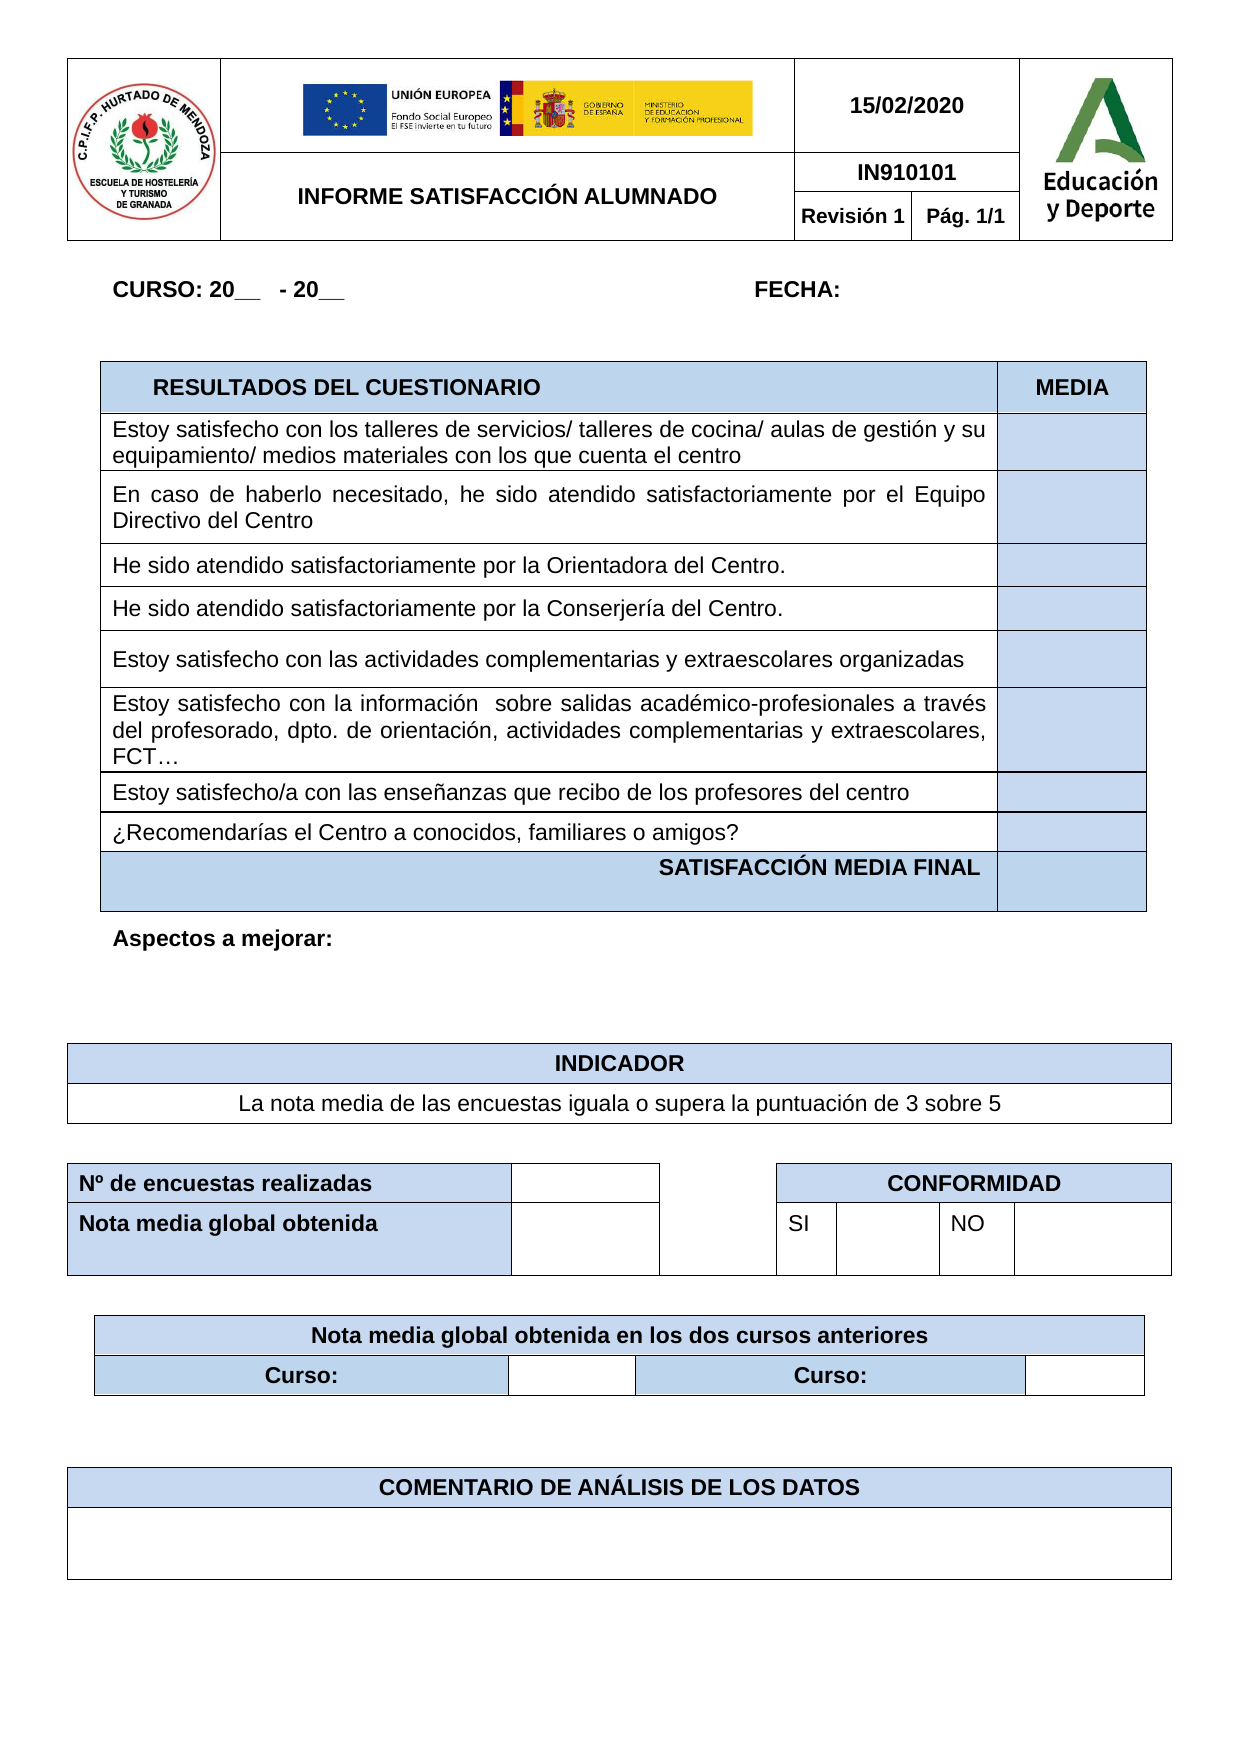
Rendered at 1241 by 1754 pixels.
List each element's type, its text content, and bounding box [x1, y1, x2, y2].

table_cell SATISFACCIÓN MEDIA FINAL [101, 852, 997, 911]
table_header INDICADOR [68, 1044, 1171, 1083]
table_cell Estoy satisfecho con las actividades complementarias y extraescolares organizadas [101, 631, 997, 687]
table_cell [512, 1203, 659, 1275]
picture [299, 80, 753, 136]
table_cell Nota media global obtenida [68, 1203, 511, 1275]
table_header MEDIA [998, 362, 1146, 412]
table_cell He sido atendido satisfactoriamente por la Orientadora del Centro. [101, 544, 997, 586]
table_header Nota media global obtenida en los dos cursos anteriores [95, 1316, 1144, 1354]
table_cell [998, 813, 1146, 851]
table_cell Estoy satisfecho con los talleres de servicios/ talleres de cocina/ aulas de gestión y su equipamiento/ medios materiales con los que cuenta el centro [101, 414, 997, 470]
table_cell [660, 1202, 776, 1275]
picture [71, 83, 217, 221]
table_cell NO [940, 1203, 1014, 1275]
table_cell Nº de encuestas realizadas [68, 1164, 511, 1202]
table_cell [1026, 1356, 1144, 1394]
table_cell [660, 1163, 776, 1202]
table_cell Curso: [95, 1356, 508, 1394]
table_cell La nota media de las encuestas iguala o supera la puntuación de 3 sobre 5 [68, 1084, 1171, 1122]
table_cell [68, 1508, 1171, 1579]
table_cell [1015, 1203, 1171, 1275]
table_cell [67, 1124, 1172, 1162]
table_cell [998, 773, 1146, 811]
table_cell En caso de haberlo necesitado, he sido atendido satisfactoriamente por el Equipo Directivo del Centro [101, 471, 997, 543]
picture [1039, 75, 1161, 222]
table_cell [512, 1164, 659, 1202]
table_cell SI [777, 1203, 836, 1275]
table_cell [998, 688, 1146, 771]
table_cell Estoy satisfecho/a con las enseñanzas que recibo de los profesores del centro [101, 773, 997, 811]
table_cell Curso: [636, 1356, 1025, 1394]
table_cell [837, 1203, 939, 1275]
table_cell [998, 852, 1146, 911]
table_cell COMENTARIO DE ANÁLISIS DE LOS DATOS [68, 1468, 1171, 1507]
table_cell [998, 587, 1146, 630]
table_cell [998, 544, 1146, 586]
text CURSO: 20__ - 20__ FECHA: [112, 276, 1128, 302]
table_cell [998, 471, 1146, 543]
table_header RESULTADOS DEL CUESTIONARIO [101, 362, 997, 412]
table_cell Estoy satisfecho con la información sobre salidas académico-profesionales a través del profesorado, dpto. de orientación, actividades complementarias y extraescolares, FCT… [101, 688, 997, 771]
table_cell [998, 414, 1146, 470]
table_cell [67, 1276, 1172, 1467]
table_cell He sido atendido satisfactoriamente por la Conserjería del Centro. [101, 587, 997, 630]
table_cell [509, 1356, 635, 1394]
text Aspectos a mejorar: [112, 925, 1128, 951]
table_cell ¿Recomendarías el Centro a conocidos, familiares o amigos? [101, 813, 997, 851]
table_cell [998, 631, 1146, 687]
table_cell CONFORMIDAD [777, 1164, 1171, 1202]
